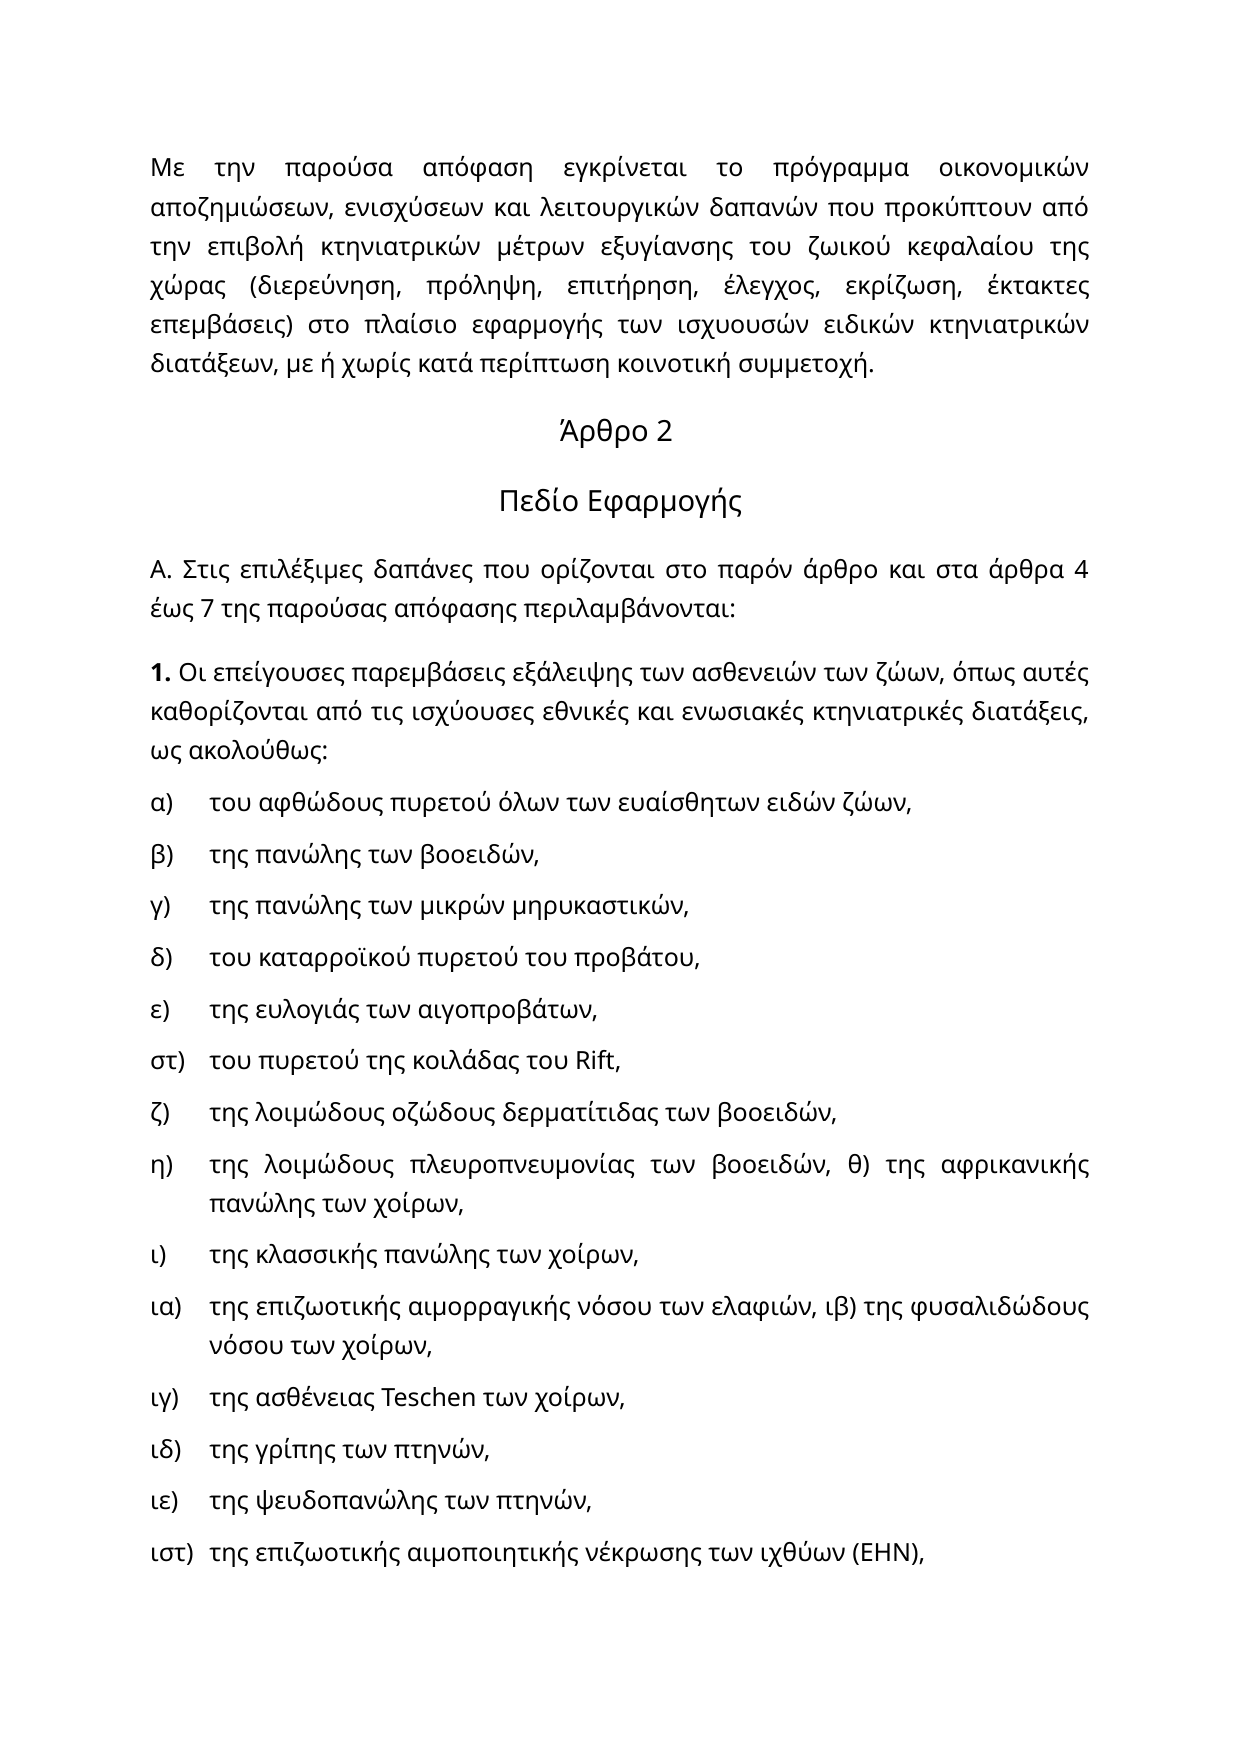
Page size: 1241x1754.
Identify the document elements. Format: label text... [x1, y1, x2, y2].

list στ) του πυρετού της κοιλάδας του Rift, [150, 1043, 1090, 1077]
list ιδ) της γρίπης των πτηνών, [150, 1431, 1090, 1465]
subtitle Άρθρο 2 [150, 410, 1090, 450]
list ε) της ευλογιάς των αιγοπροβάτων, [150, 991, 1090, 1025]
text 1. Οι επείγουσες παρεμβάσεις εξάλειψης των ασθενειών των ζώων, όπως αυτές καθορίζονται από τις ισχύουσες εθνικές και ενωσιακές κτηνιατρικές διατάξεις, ως ακολούθως: [150, 654, 1090, 767]
text Α. Στις επιλέξιμες δαπάνες που ορίζονται στο παρόν άρθρο και στα άρθρα 4 έως 7 της παρούσας απόφασης περιλαμβάνονται: [150, 551, 1090, 624]
list α) του αφθώδους πυρετού όλων των ευαίσθητων ειδών ζώων, [150, 784, 1090, 819]
list γ) της πανώλης των μικρών μηρυκαστικών, [150, 888, 1090, 922]
list ια) της επιζωοτικής αιμορραγικής νόσου των ελαφιών, ιβ) της φυσαλιδώδους νόσου των χοίρων, [150, 1289, 1090, 1362]
list ι) της κλασσικής πανώλης των χοίρων, [150, 1237, 1090, 1271]
list η) της λοιμώδους πλευροπνευμονίας των βοοειδών, θ) της αφρικανικής πανώλης των χοίρων, [150, 1146, 1090, 1219]
list δ) του καταρροϊκού πυρετού του προβάτου, [150, 939, 1090, 974]
list β) της πανώλης των βοοειδών, [150, 836, 1090, 870]
subtitle Πεδίο Εφαρμογής [150, 481, 1090, 520]
list ιε) της ψευδοπανώλης των πτηνών, [150, 1483, 1090, 1517]
list ζ) της λοιμώδους οζώδους δερματίτιδας των βοοειδών, [150, 1094, 1090, 1129]
text Με την παρούσα απόφαση εγκρίνεται το πρόγραμμα οικονομικών αποζημιώσεων, ενισχύσεων και λειτουργικών δαπανών που προκύπτουν από την επιβολή κτηνιατρικών μέτρων εξυγίανσης του ζωικού κεφαλαίου της χώρας (διερεύνηση, πρόληψη, επιτήρηση, έλεγχος, εκρίζωση, έκτακτες επεμβάσεις) στο πλαίσιο εφαρμογής των ισχυουσών ειδικών κτηνιατρικών διατάξεων, με ή χωρίς κατά περίπτωση κοινοτική συμμετοχή. [150, 150, 1090, 380]
list ιγ) της ασθένειας Teschen των χοίρων, [150, 1379, 1090, 1414]
list ιστ) της επιζωοτικής αιμοποιητικής νέκρωσης των ιχθύων (EHN), [150, 1534, 1090, 1569]
